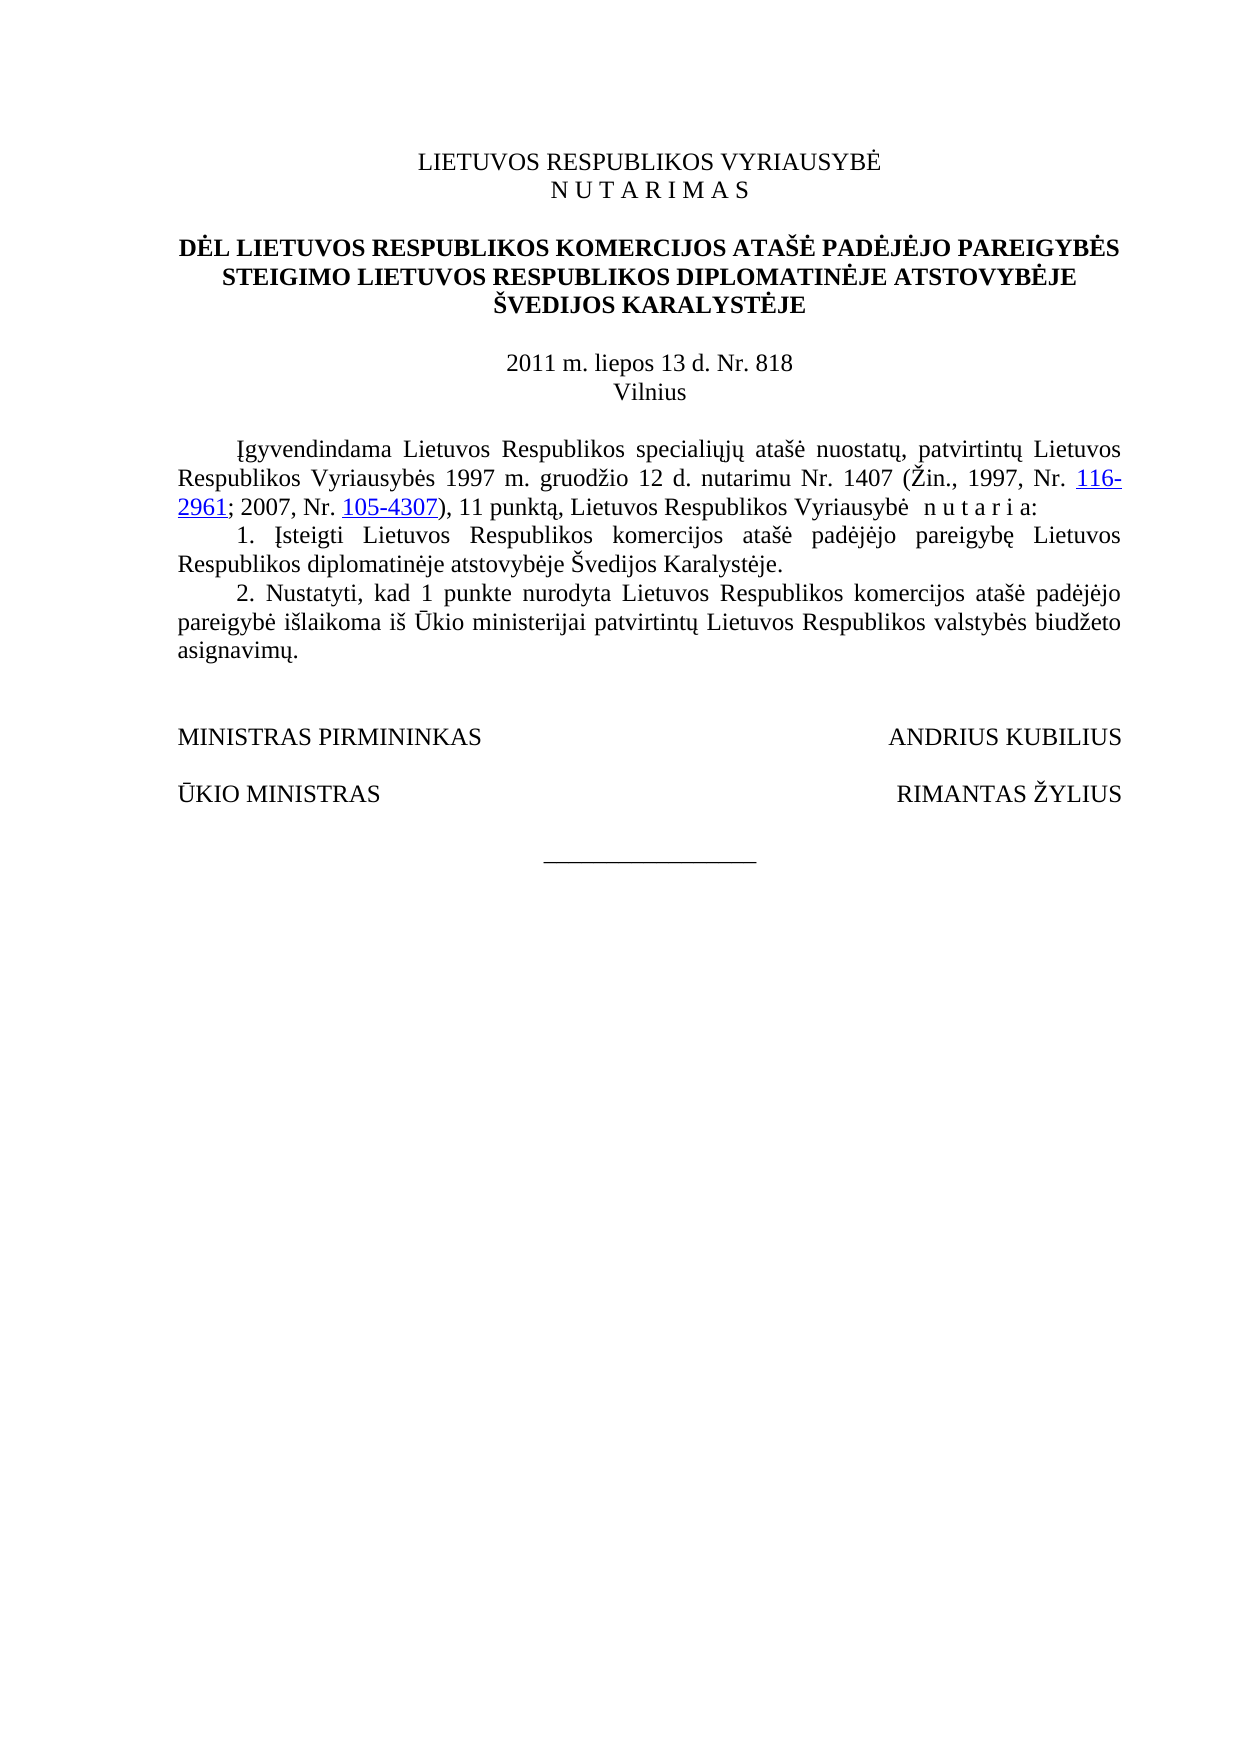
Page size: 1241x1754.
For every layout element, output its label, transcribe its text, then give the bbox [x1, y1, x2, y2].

text NUTARIMAS [177, 176, 1122, 204]
text 2. Nustatyti, kad 1 punkte nurodyta Lietuvos Respublikos komercijos atašė padėjėjo pareigybė išlaikoma iš Ūkio ministerijai patvirtintų Lietuvos Respublikos valstybės biudžeto asignavimų. [177, 578, 1122, 664]
text DĖL LIETUVOS RESPUBLIKOS KOMERCIJOS ATAŠĖ PADĖJĖJO PAREIGYBĖS STEIGIMO LIETUVOS RESPUBLIKOS DIPLOMATINĖJE ATSTOVYBĖJE ŠVEDIJOS KARALYSTĖJE [177, 233, 1122, 319]
text 2011 m. liepos 13 d. Nr. 818 [177, 348, 1122, 377]
text _________________ [177, 837, 1122, 866]
text Vilnius [177, 377, 1122, 406]
text Lietuvos Respublikos Vyriausybė [177, 147, 1122, 176]
text 1. Įsteigti Lietuvos Respublikos komercijos atašė padėjėjo pareigybę Lietuvos Respublikos diplomatinėje atstovybėje Švedijos Karalystėje. [177, 521, 1122, 578]
text Įgyvendindama Lietuvos Respublikos specialiųjų atašė nuostatų, patvirtintų Lietuvos Respublikos Vyriausybės 1997 m. gruodžio 12 d. nutarimu Nr. 1407 (Žin., 1997, Nr. 116-2961; 2007, Nr. 105-4307), 11 punktą, Lietuvos Respublikos Vyriausybė nutaria: [177, 434, 1122, 521]
text MINISTRAS PIRMININKAS ANDRIUS KUBILIUS [177, 722, 1122, 751]
text ŪKIO MINISTRAS RIMANTAS ŽYLIUS [177, 779, 1122, 808]
